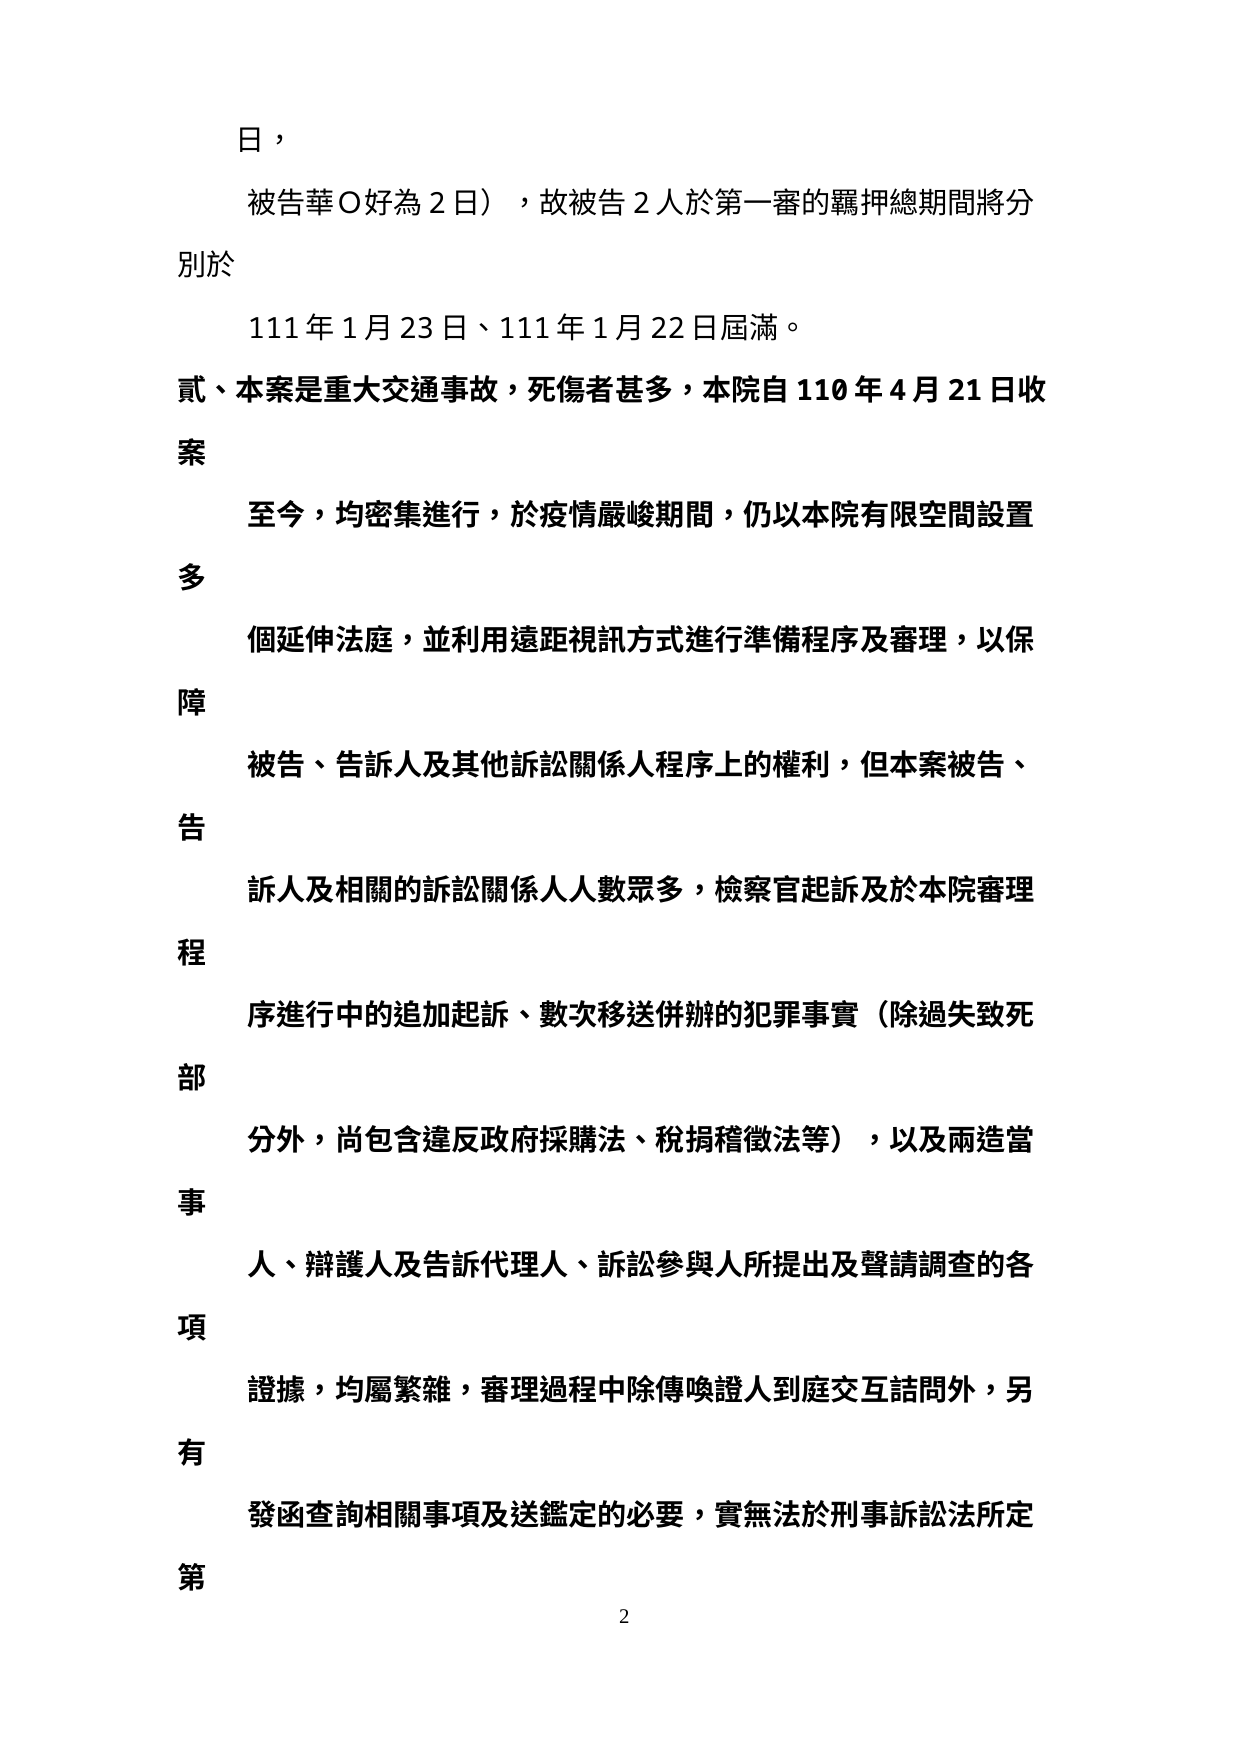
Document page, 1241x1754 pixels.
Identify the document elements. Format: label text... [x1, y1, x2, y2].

text 貳、本案是重大交通事故，死傷者甚多，本院自110年4月21日收案 [177, 346, 1063, 471]
text 111年1月23日、111年1月22日屆滿。 [177, 284, 1063, 346]
text 證據，均屬繁雜，審理過程中除傳喚證人到庭交互詰問外，另有 [177, 1346, 1063, 1471]
text 被告、告訴人及其他訴訟關係人程序上的權利，但本案被告、告 [177, 721, 1063, 846]
text 發函查詢相關事項及送鑑定的必要，實無法於刑事訴訟法所定第 [177, 1471, 1063, 1596]
text 日， [177, 96, 1063, 159]
text 被告華Ｏ好為2日），故被告2人於第一審的羈押總期間將分別於 [177, 159, 1063, 284]
text 訴人及相關的訴訟關係人人數眾多，檢察官起訴及於本院審理程 [177, 846, 1063, 971]
text 至今，均密集進行，於疫情嚴峻期間，仍以本院有限空間設置多 [177, 471, 1063, 596]
text 個延伸法庭，並利用遠距視訊方式進行準備程序及審理，以保障 [177, 596, 1063, 721]
text 序進行中的追加起訴、數次移送併辦的犯罪事實（除過失致死部 [177, 971, 1063, 1096]
text 分外，尚包含違反政府採購法、稅捐稽徵法等），以及兩造當事 [177, 1096, 1063, 1221]
text 人、辯護人及告訴代理人、訴訟參與人所提出及聲請調查的各項 [177, 1221, 1063, 1346]
